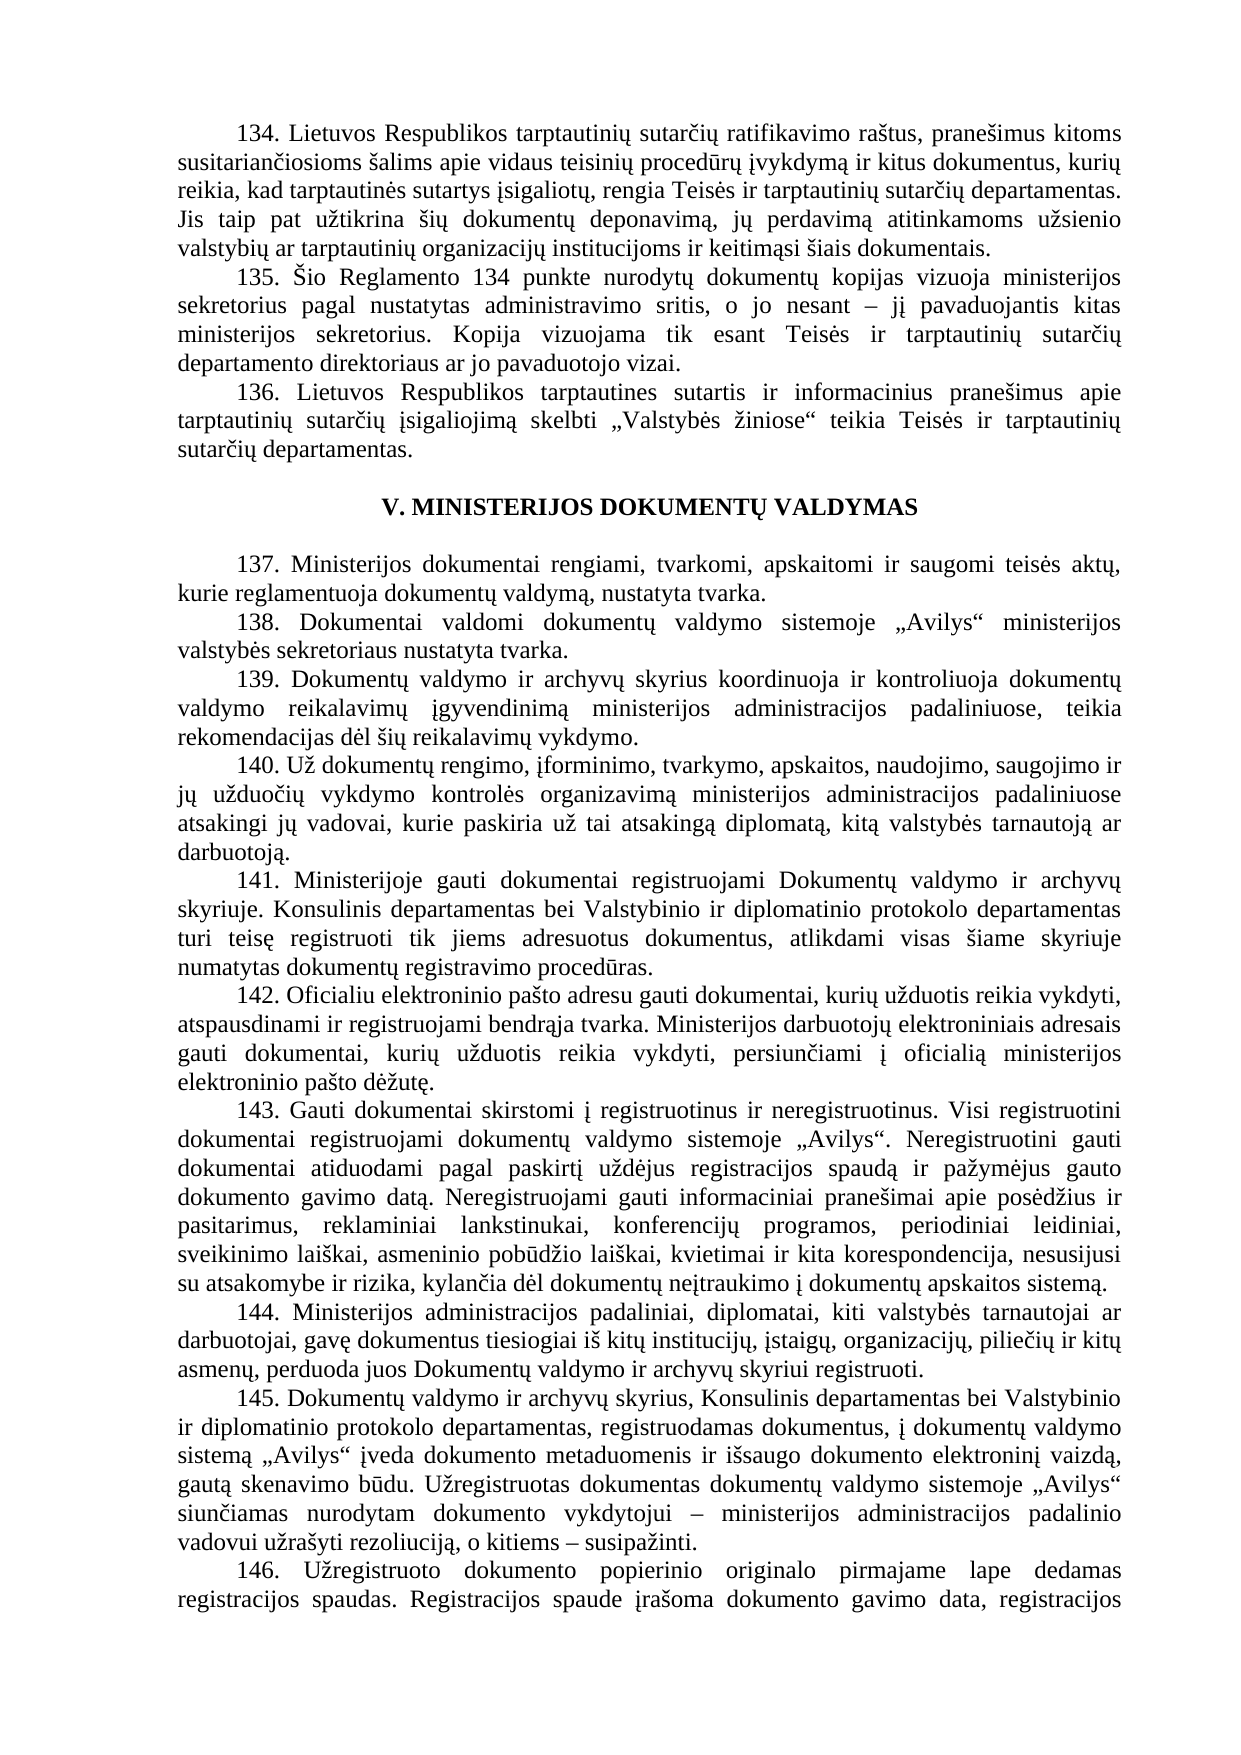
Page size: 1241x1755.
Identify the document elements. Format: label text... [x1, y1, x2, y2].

text 134. Lietuvos Respublikos tarptautinių sutarčių ratifikavimo raštus, pranešimus kitoms susitariančiosioms šalims apie vidaus teisinių procedūrų įvykdymą ir kitus dokumentus, kurių reikia, kad tarptautinės sutartys įsigaliotų, rengia Teisės ir tarptautinių sutarčių departamentas. Jis taip pat užtikrina šių dokumentų deponavimą, jų perdavimą atitinkamoms užsienio valstybių ar tarptautinių organizacijų institucijoms ir keitimąsi šiais dokumentais. [177, 118, 1122, 262]
text 140. Už dokumentų rengimo, įforminimo, tvarkymo, apskaitos, naudojimo, saugojimo ir jų užduočių vykdymo kontrolės organizavimą ministerijos administracijos padaliniuose atsakingi jų vadovai, kurie paskiria už tai atsakingą diplomatą, kitą valstybės tarnautoją ar darbuotoją. [177, 751, 1122, 866]
text 135. Šio Reglamento 134 punkte nurodytų dokumentų kopijas vizuoja ministerijos sekretorius pagal nustatytas administravimo sritis, o jo nesant – jį pavaduojantis kitas ministerijos sekretorius. Kopija vizuojama tik esant Teisės ir tarptautinių sutarčių departamento direktoriaus ar jo pavaduotojo vizai. [177, 262, 1122, 377]
text 146. Užregistruoto dokumento popierinio originalo pirmajame lape dedamas registracijos spaudas. Registracijos spaude įrašoma dokumento gavimo data, registracijos [177, 1556, 1122, 1613]
text 136. Lietuvos Respublikos tarptautines sutartis ir informacinius pranešimus apie tarptautinių sutarčių įsigaliojimą skelbti „Valstybės žiniose“ teikia Teisės ir tarptautinių sutarčių departamentas. [177, 377, 1122, 463]
text V. MINISTERIJOS DOKUMENTŲ VALDYMAS [177, 492, 1122, 521]
text 145. Dokumentų valdymo ir archyvų skyrius, Konsulinis departamentas bei Valstybinio ir diplomatinio protokolo departamentas, registruodamas dokumentus, į dokumentų valdymo sistemą „Avilys“ įveda dokumento metaduomenis ir išsaugo dokumento elektroninį vaizdą, gautą skenavimo būdu. Užregistruotas dokumentas dokumentų valdymo sistemoje „Avilys“ siunčiamas nurodytam dokumento vykdytojui – ministerijos administracijos padalinio vadovui užrašyti rezoliuciją, o kitiems – susipažinti. [177, 1383, 1122, 1556]
text 139. Dokumentų valdymo ir archyvų skyrius koordinuoja ir kontroliuoja dokumentų valdymo reikalavimų įgyvendinimą ministerijos administracijos padaliniuose, teikia rekomendacijas dėl šių reikalavimų vykdymo. [177, 664, 1122, 751]
text 142. Oficialiu elektroninio pašto adresu gauti dokumentai, kurių užduotis reikia vykdyti, atspausdinami ir registruojami bendrąja tvarka. Ministerijos darbuotojų elektroniniais adresais gauti dokumentai, kurių užduotis reikia vykdyti, persiunčiami į oficialią ministerijos elektroninio pašto dėžutę. [177, 981, 1122, 1096]
text 141. Ministerijoje gauti dokumentai registruojami Dokumentų valdymo ir archyvų skyriuje. Konsulinis departamentas bei Valstybinio ir diplomatinio protokolo departamentas turi teisę registruoti tik jiems adresuotus dokumentus, atlikdami visas šiame skyriuje numatytas dokumentų registravimo procedūras. [177, 866, 1122, 981]
text 144. Ministerijos administracijos padaliniai, diplomatai, kiti valstybės tarnautojai ar darbuotojai, gavę dokumentus tiesiogiai iš kitų institucijų, įstaigų, organizacijų, piliečių ir kitų asmenų, perduoda juos Dokumentų valdymo ir archyvų skyriui registruoti. [177, 1297, 1122, 1383]
text 137. Ministerijos dokumentai rengiami, tvarkomi, apskaitomi ir saugomi teisės aktų, kurie reglamentuoja dokumentų valdymą, nustatyta tvarka. [177, 549, 1122, 607]
text 138. Dokumentai valdomi dokumentų valdymo sistemoje „Avilys“ ministerijos valstybės sekretoriaus nustatyta tvarka. [177, 607, 1122, 664]
text 143. Gauti dokumentai skirstomi į registruotinus ir neregistruotinus. Visi registruotini dokumentai registruojami dokumentų valdymo sistemoje „Avilys“. Neregistruotini gauti dokumentai atiduodami pagal paskirtį uždėjus registracijos spaudą ir pažymėjus gauto dokumento gavimo datą. Neregistruojami gauti informaciniai pranešimai apie posėdžius ir pasitarimus, reklaminiai lankstinukai, konferencijų programos, periodiniai leidiniai, sveikinimo laiškai, asmeninio pobūdžio laiškai, kvietimai ir kita korespondencija, nesusijusi su atsakomybe ir rizika, kylančia dėl dokumentų neįtraukimo į dokumentų apskaitos sistemą. [177, 1096, 1122, 1297]
